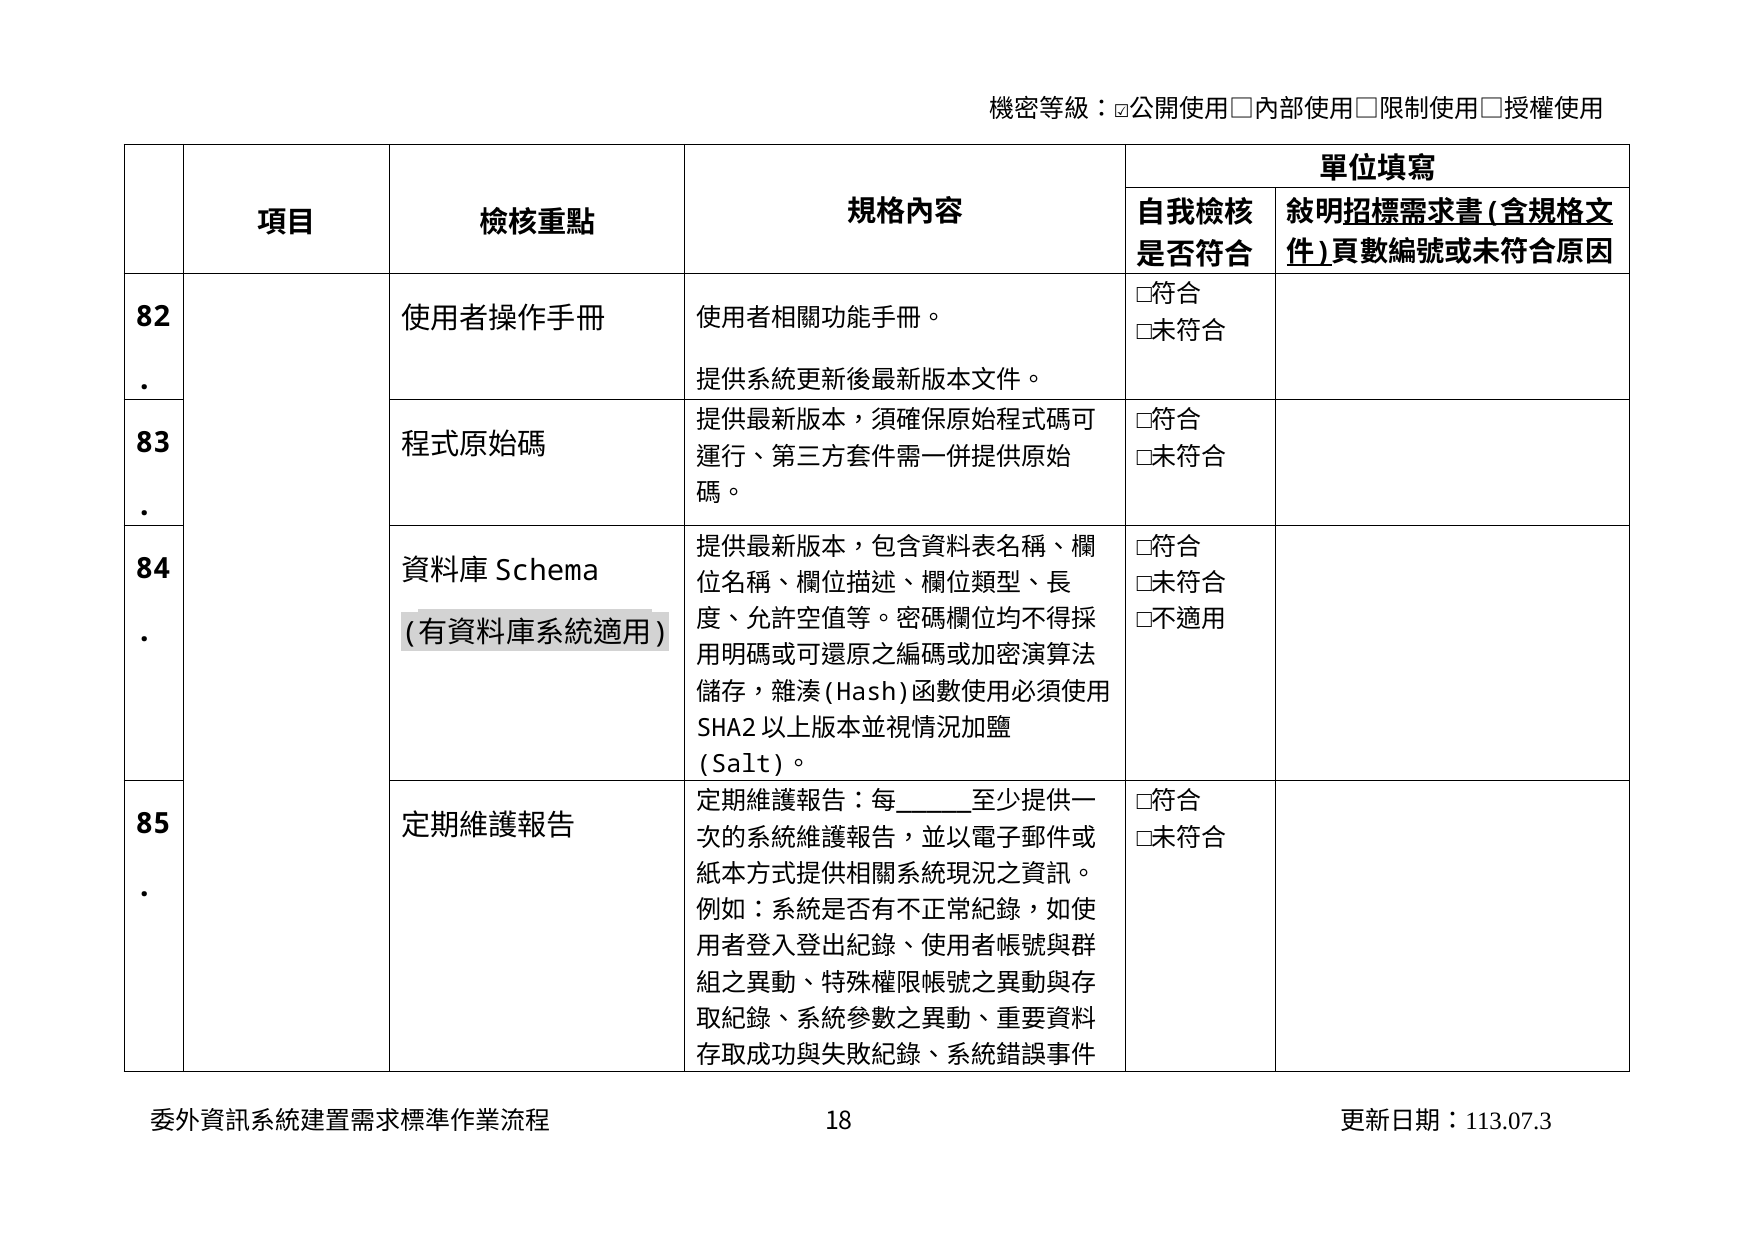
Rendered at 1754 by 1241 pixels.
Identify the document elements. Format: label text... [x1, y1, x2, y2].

table_cell 提供最新版本，包含資料表名稱、欄位名稱、欄位描述、欄位類型、長度、允許空值等。密碼欄位均不得採用明碼或可還原之編碼或加密演算法儲存，雜湊(Hash)函數使用必須使用SHA2以上版本並視情況加鹽(Salt)。 [685, 526, 1125, 780]
table_cell 定期維護報告 [390, 781, 684, 1071]
table_header 項目 [184, 145, 389, 273]
table_cell [1276, 400, 1629, 525]
table_cell □符合 □未符合 □不適用 [1126, 526, 1275, 780]
table_cell [125, 526, 183, 780]
table_cell [125, 274, 183, 399]
table_cell 資料庫Schema (有資料庫系統適用) [390, 526, 684, 780]
table_header 單位填寫 [1126, 145, 1629, 187]
table_cell [184, 274, 389, 1071]
table_header 檢核重點 [390, 145, 684, 273]
table_cell 自我檢核 是否符合 [1126, 188, 1275, 273]
table_cell □符合 □未符合 [1126, 400, 1275, 525]
table_cell [1276, 781, 1629, 1071]
table_cell 使用者操作手冊 [390, 274, 684, 399]
table_cell 定期維護報告：每_____至少提供一次的系統維護報告，並以電子郵件或紙本方式提供相關系統現況之資訊。 例如：系統是否有不正常紀錄，如使用者登入登出紀錄、使用者帳號與群組之異動、特殊權限帳號之異動與存取紀錄、系統參數之異動、重要資料存取成功與失敗紀錄、系統錯誤事件 [685, 781, 1125, 1071]
table_cell [125, 400, 183, 525]
table_header 規格內容 [685, 145, 1125, 273]
table_header [125, 145, 183, 273]
table_cell 提供最新版本，須確保原始程式碼可運行、第三方套件需一併提供原始碼。 [685, 400, 1125, 525]
table_cell 程式原始碼 [390, 400, 684, 525]
table_cell 敍明招標需求書(含規格文件)頁數編號或未符合原因 [1276, 188, 1629, 273]
table_cell □符合 □未符合 [1126, 274, 1275, 399]
table_cell 使用者相關功能手冊。 提供系統更新後最新版本文件。 [685, 274, 1125, 399]
table_cell [1276, 526, 1629, 780]
table_cell [1276, 274, 1629, 399]
table_cell [125, 781, 183, 1071]
table_cell □符合 □未符合 [1126, 781, 1275, 1071]
